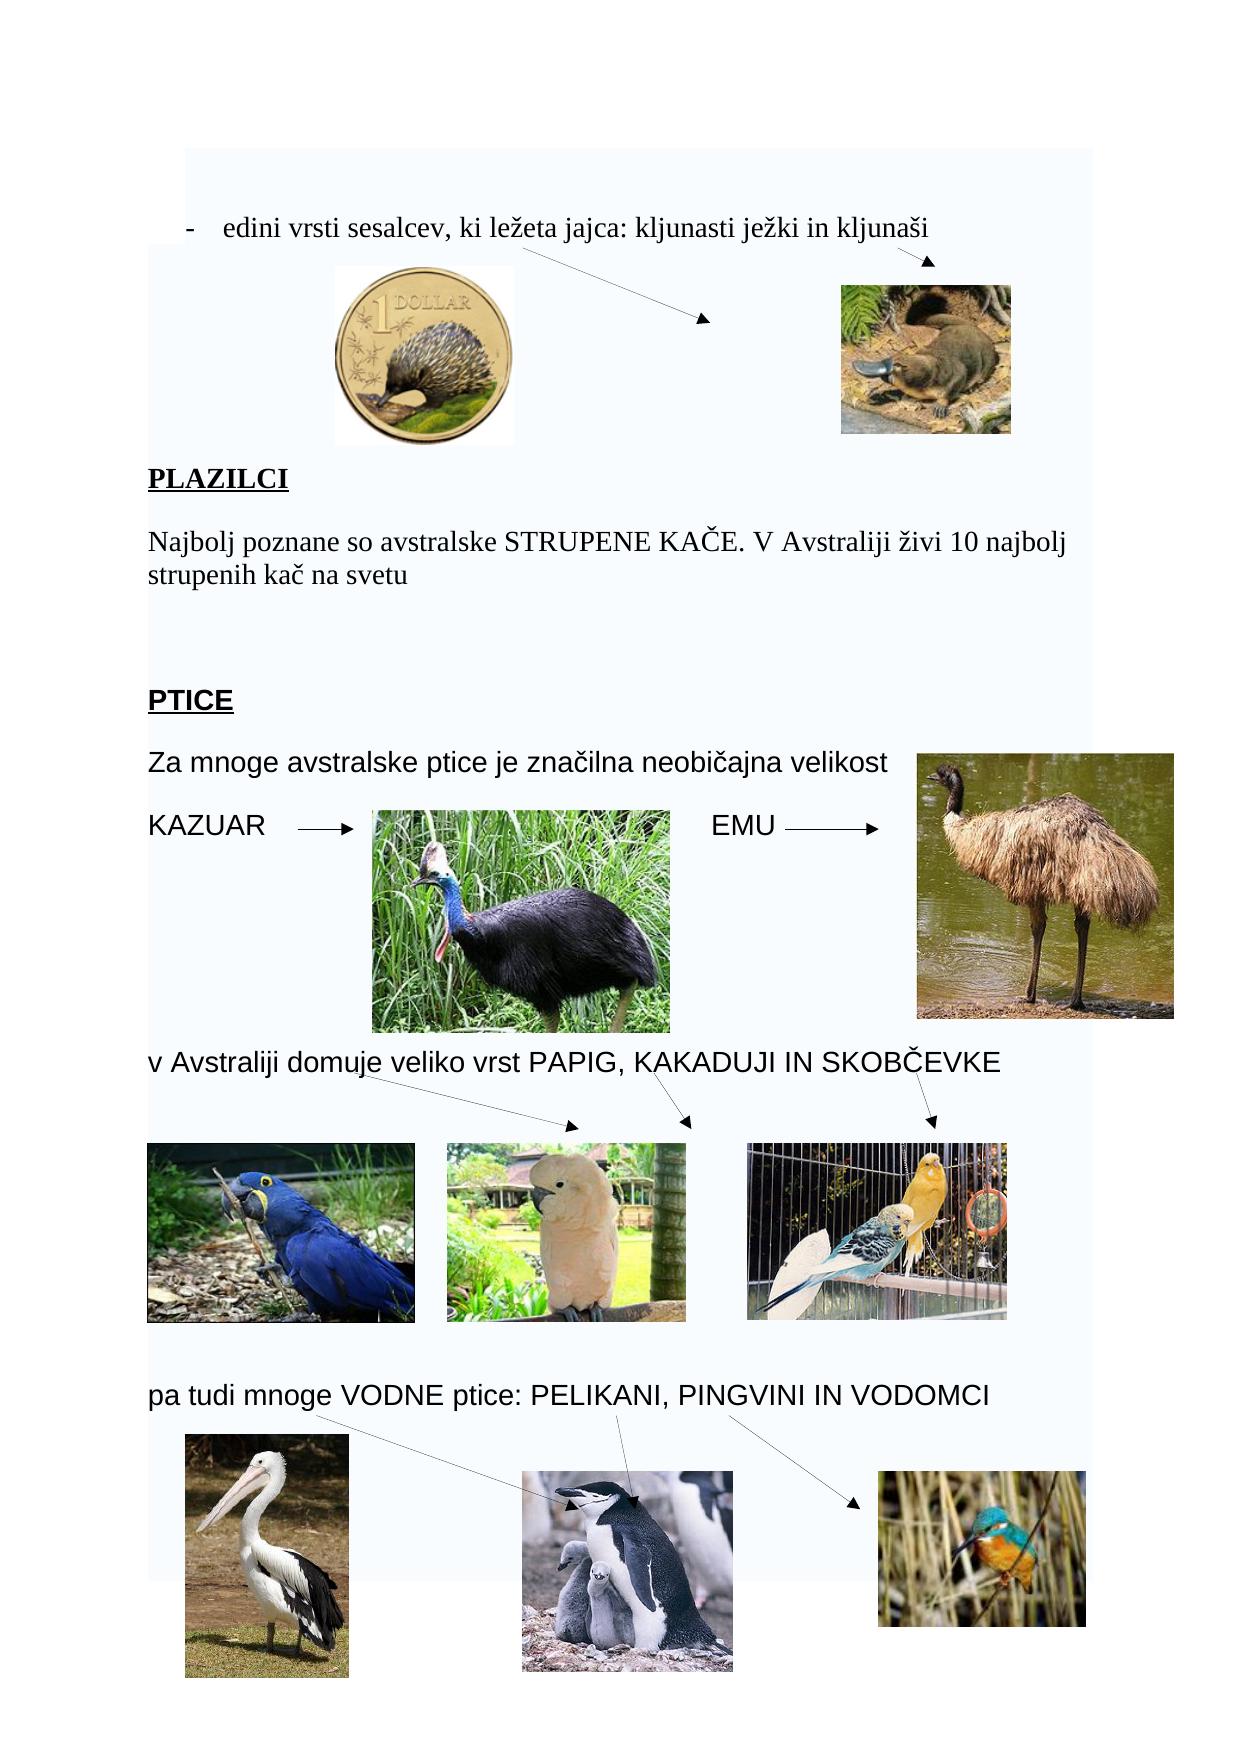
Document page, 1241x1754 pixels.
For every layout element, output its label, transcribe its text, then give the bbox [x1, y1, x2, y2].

text KAZUAR EMU [148, 808, 916, 842]
picture [878, 1471, 1086, 1627]
picture [372, 810, 670, 1033]
text Najbolj poznane so avstralske STRUPENE KAČE. V Avstraliji živi 10 najbolj strupenih kač na svetu [148, 524, 1093, 591]
picture [335, 266, 514, 445]
picture [916, 753, 1174, 1019]
text PLAZILCI [148, 461, 1093, 495]
picture [841, 285, 1011, 434]
picture [147, 1143, 415, 1323]
text v Avstraliji domuje veliko vrst PAPIG, KAKADUJI IN SKOBČEVKE [148, 1045, 1093, 1078]
list edini vrsti sesalcev, ki ležeta jajca: kljunasti ježki in kljunaši [185, 210, 1093, 244]
text Za mnoge avstralske ptice je značilna neobičajna velikost [148, 746, 1093, 779]
subtitle PTICE [148, 683, 1093, 716]
picture [747, 1143, 1007, 1320]
picture [522, 1471, 733, 1672]
text pa tudi mnoge VODNE ptice: PELIKANI, PINGVINI IN VODOMCI [148, 1378, 1093, 1412]
picture [185, 1434, 349, 1678]
picture [447, 1143, 686, 1322]
